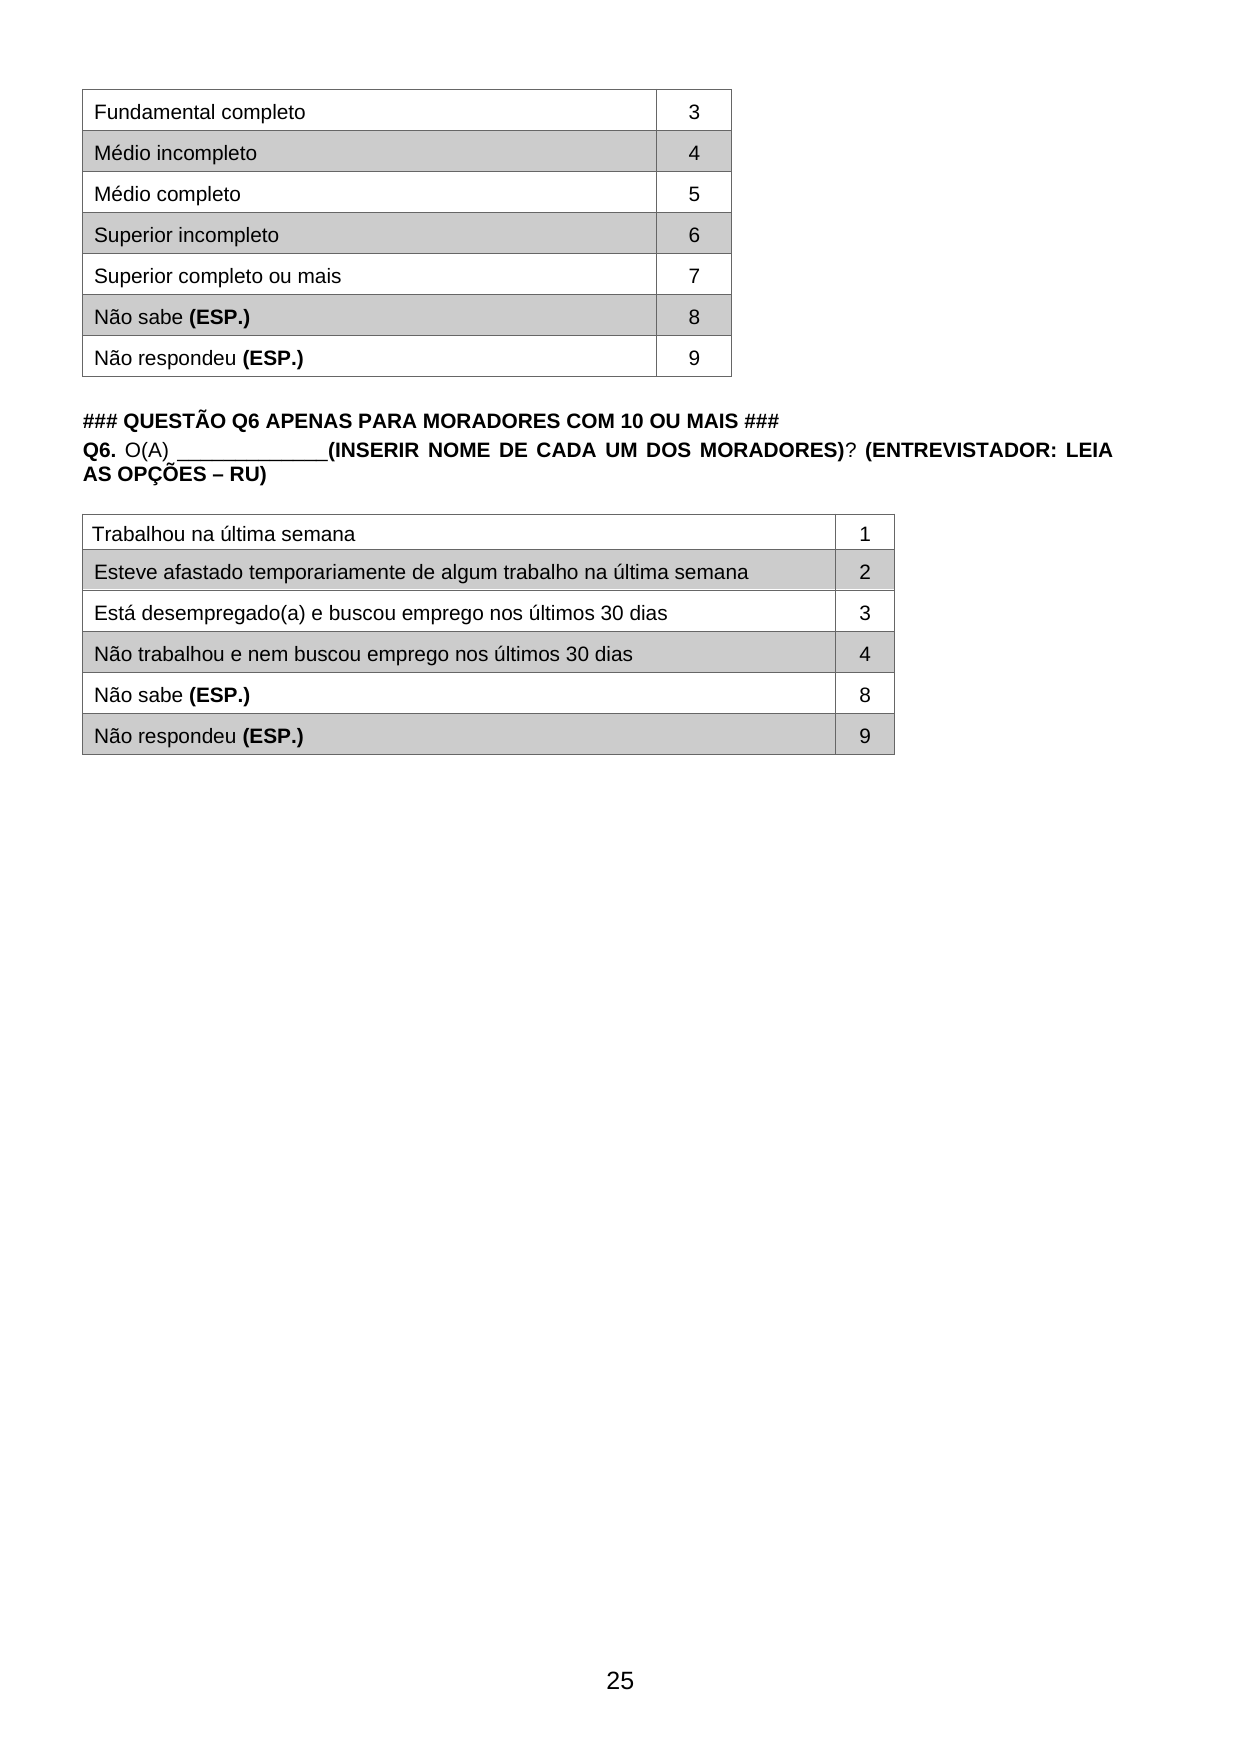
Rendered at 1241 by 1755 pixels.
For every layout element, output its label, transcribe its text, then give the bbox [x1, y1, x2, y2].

table_cell Esteve afastado temporariamente de algum trabalho na última semana [83, 550, 835, 589]
table_cell Não trabalhou e nem buscou emprego nos últimos 30 dias [83, 632, 835, 672]
table_cell 5 [657, 172, 731, 212]
table_header Trabalhou na última semana [83, 515, 835, 548]
table_cell 3 [836, 591, 894, 631]
table_header 1 [836, 515, 894, 548]
table_cell 9 [836, 714, 894, 754]
table_cell Não sabe (ESP.) [83, 673, 835, 713]
table_cell 4 [836, 632, 894, 672]
table_cell 8 [836, 673, 894, 713]
table_cell Está desempregado(a) e buscou emprego nos últimos 30 dias [83, 591, 835, 631]
table_cell 9 [657, 336, 731, 376]
table_cell Não respondeu (ESP.) [83, 336, 656, 376]
table_cell Fundamental completo [83, 90, 656, 130]
text Q6. O(A) _____________(INSERIR NOME DE CADA UM DOS MORADORES)? (ENTREVISTADOR: LEIA AS OPÇÕES – RU) [83, 437, 1113, 485]
table_cell Médio completo [83, 172, 656, 212]
table_cell Não respondeu (ESP.) [83, 714, 835, 754]
table_cell Superior incompleto [83, 213, 656, 253]
table_cell Médio incompleto [83, 131, 656, 171]
table_cell 2 [836, 550, 894, 589]
table_cell 7 [657, 254, 731, 294]
table_cell Não sabe (ESP.) [83, 295, 656, 335]
text ### QUESTÃO Q6 APENAS PARA MORADORES COM 10 OU MAIS ### [83, 409, 1113, 433]
table_cell 8 [657, 295, 731, 335]
table_cell Superior completo ou mais [83, 254, 656, 294]
table_cell 4 [657, 131, 731, 171]
table_cell 6 [657, 213, 731, 253]
table_cell 3 [657, 90, 731, 130]
